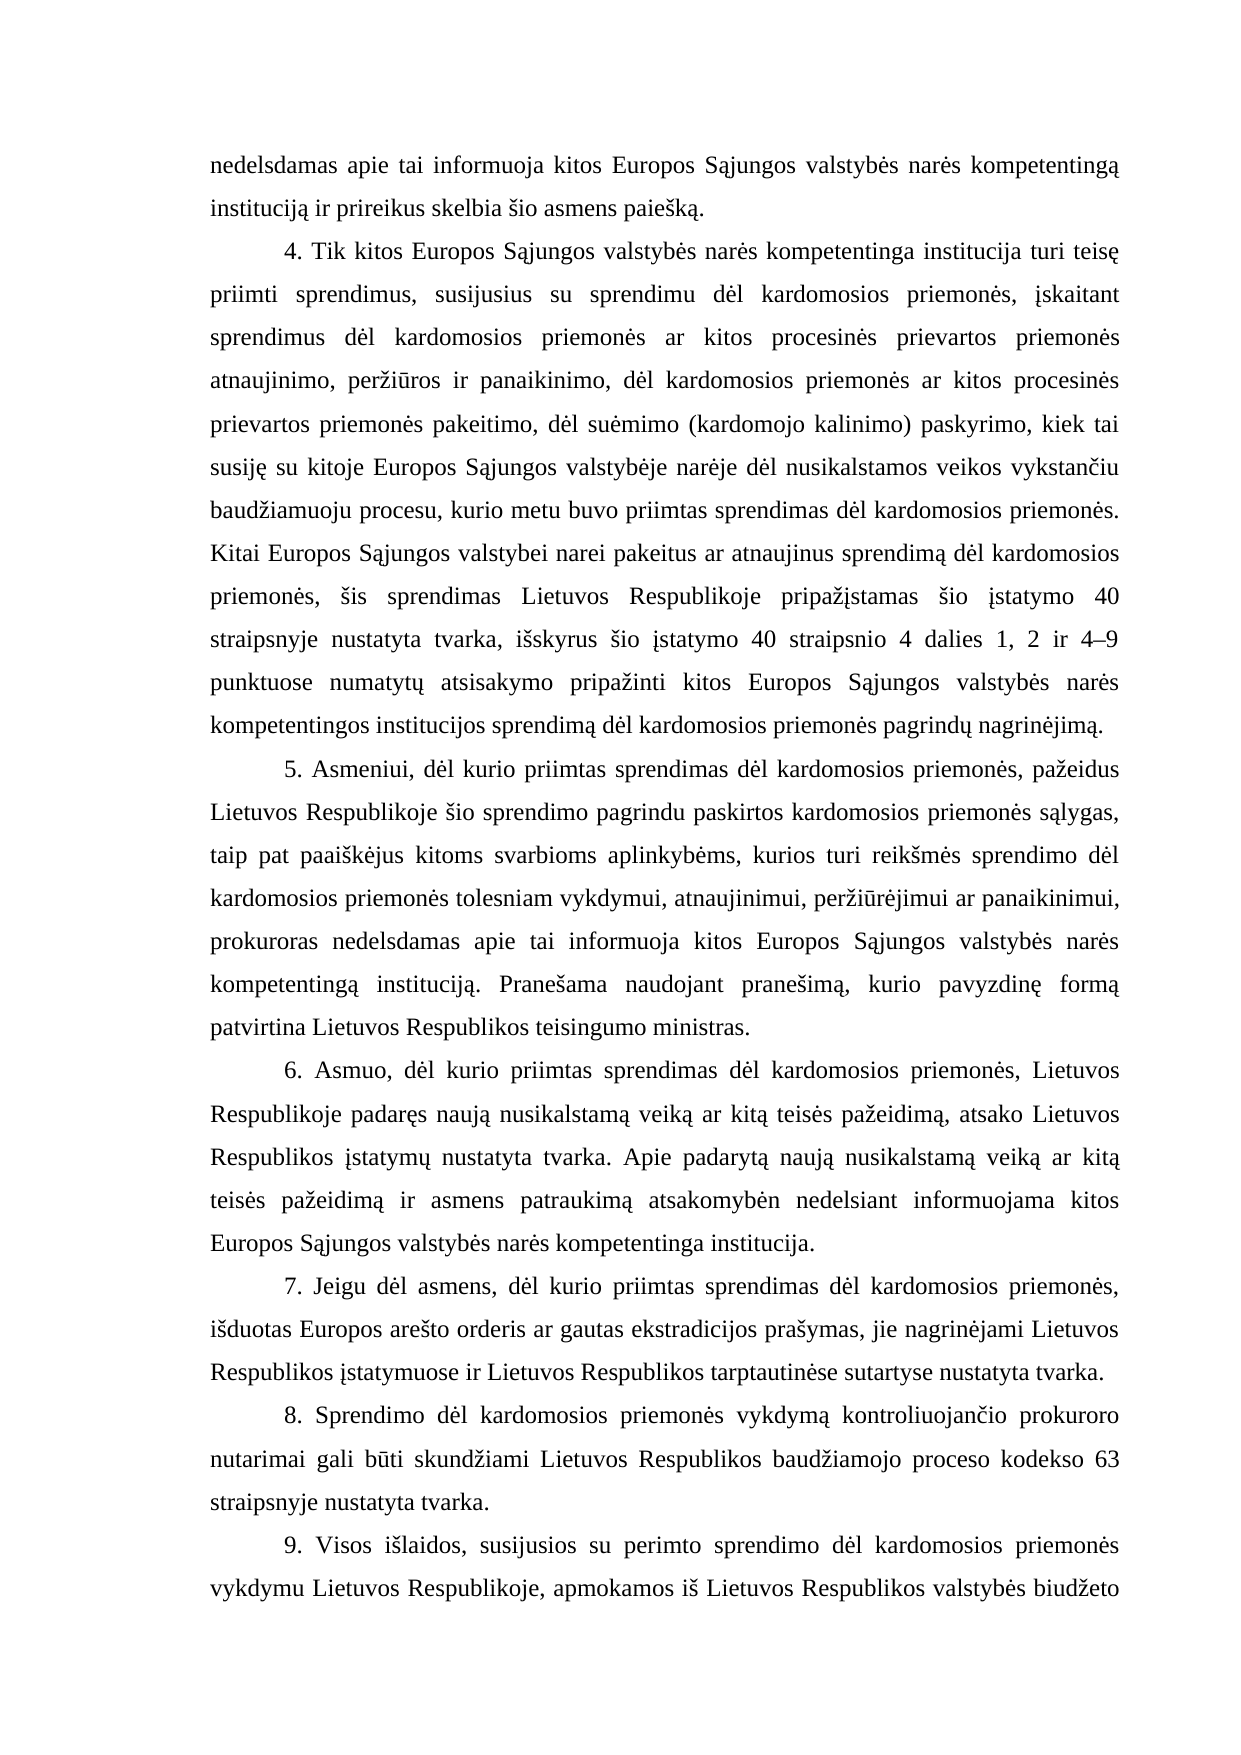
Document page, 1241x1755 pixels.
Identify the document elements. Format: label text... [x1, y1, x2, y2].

text 8. Sprendimo dėl kardomosios priemonės vykdymą kontroliuojančio prokuroro nutarimai gali būti skundžiami Lietuvos Respublikos baudžiamojo proceso kodekso 63 straipsnyje nustatyta tvarka. [210, 1401, 1120, 1516]
text 7. Jeigu dėl asmens, dėl kurio priimtas sprendimas dėl kardomosios priemonės, išduotas Europos arešto orderis ar gautas ekstradicijos prašymas, jie nagrinėjami Lietuvos Respublikos įstatymuose ir Lietuvos Respublikos tarptautinėse sutartyse nustatyta tvarka. [210, 1271, 1120, 1386]
text 6. Asmuo, dėl kurio priimtas sprendimas dėl kardomosios priemonės, Lietuvos Respublikoje padaręs naują nusikalstamą veiką ar kitą teisės pažeidimą, atsako Lietuvos Respublikos įstatymų nustatyta tvarka. Apie padarytą naują nusikalstamą veiką ar kitą teisės pažeidimą ir asmens patraukimą atsakomybėn nedelsiant informuojama kitos Europos Sąjungos valstybės narės kompetentinga institucija. [210, 1056, 1120, 1257]
text nedelsdamas apie tai informuoja kitos Europos Sąjungos valstybės narės kompetentingą instituciją ir prireikus skelbia šio asmens paiešką. [210, 150, 1120, 222]
text 5. Asmeniui, dėl kurio priimtas sprendimas dėl kardomosios priemonės, pažeidus Lietuvos Respublikoje šio sprendimo pagrindu paskirtos kardomosios priemonės sąlygas, taip pat paaiškėjus kitoms svarbioms aplinkybėms, kurios turi reikšmės sprendimo dėl kardomosios priemonės tolesniam vykdymui, atnaujinimui, peržiūrėjimui ar panaikinimui, prokuroras nedelsdamas apie tai informuoja kitos Europos Sąjungos valstybės narės kompetentingą instituciją. Pranešama naudojant pranešimą, kurio pavyzdinę formą patvirtina Lietuvos Respublikos teisingumo ministras. [210, 754, 1120, 1041]
text 4. Tik kitos Europos Sąjungos valstybės narės kompetentinga institucija turi teisę priimti sprendimus, susijusius su sprendimu dėl kardomosios priemonės, įskaitant sprendimus dėl kardomosios priemonės ar kitos procesinės prievartos priemonės atnaujinimo, peržiūros ir panaikinimo, dėl kardomosios priemonės ar kitos procesinės prievartos priemonės pakeitimo, dėl suėmimo (kardomojo kalinimo) paskyrimo, kiek tai susiję su kitoje Europos Sąjungos valstybėje narėje dėl nusikalstamos veikos vykstančiu baudžiamuoju procesu, kurio metu buvo priimtas sprendimas dėl kardomosios priemonės. Kitai Europos Sąjungos valstybei narei pakeitus ar atnaujinus sprendimą dėl kardomosios priemonės, šis sprendimas Lietuvos Respublikoje pripažįstamas šio įstatymo 40 straipsnyje nustatyta tvarka, išskyrus šio įstatymo 40 straipsnio 4 dalies 1, 2 ir 4–9 punktuose numatytų atsisakymo pripažinti kitos Europos Sąjungos valstybės narės kompetentingos institucijos sprendimą dėl kardomosios priemonės pagrindų nagrinėjimą. [210, 236, 1120, 739]
text 9. Visos išlaidos, susijusios su perimto sprendimo dėl kardomosios priemonės vykdymu Lietuvos Respublikoje, apmokamos iš Lietuvos Respublikos valstybės biudžeto [210, 1530, 1120, 1602]
